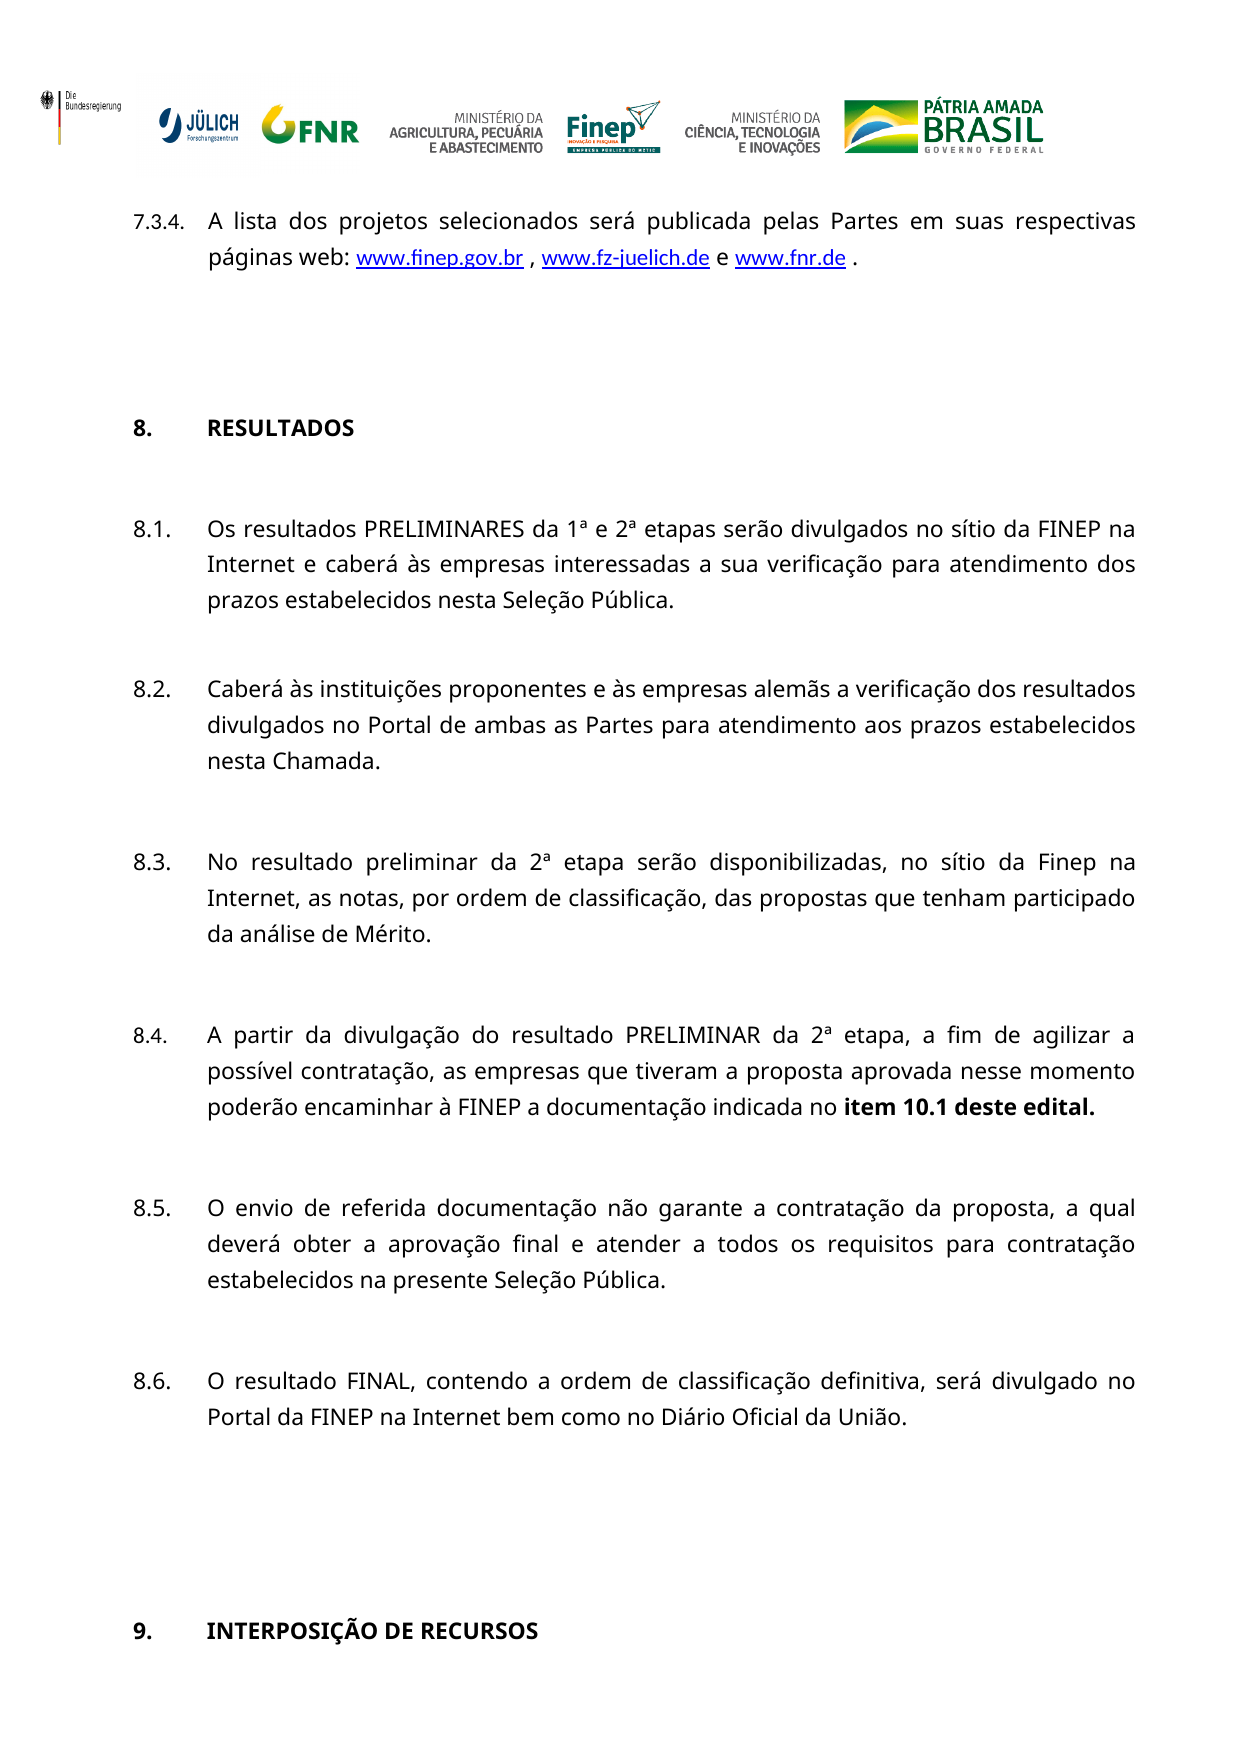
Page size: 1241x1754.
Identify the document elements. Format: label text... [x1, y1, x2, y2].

list No resultado preliminar da 2ª etapa serão disponibilizadas, no sítio da Finep na Internet, as notas, por ordem de classificação, das propostas que tenham participado da análise de Mérito. [133, 846, 1137, 949]
list O envio de referida documentação não garante a contratação da proposta, a qual deverá obter a aprovação final e atender a todos os requisitos para contratação estabelecidos na presente Seleção Pública. [133, 1192, 1137, 1295]
list Os resultados PRELIMINARES da 1ª e 2ª etapas serão divulgados no sítio da FINEP na Internet e caberá às empresas interessadas a sua verificação para atendimento dos prazos estabelecidos nesta Seleção Pública. [133, 512, 1137, 616]
list RESULTADOS [133, 411, 1137, 443]
list A partir da divulgação do resultado PRELIMINAR da 2ª etapa, a fim de agilizar a possível contratação, as empresas que tiveram a proposta aprovada nesse momento poderão encaminhar à FINEP a documentação indicada no item 10.1 deste edital. [133, 1019, 1137, 1122]
list O resultado FINAL, contendo a ordem de classificação definitiva, será divulgado no Portal da FINEP na Internet bem como no Diário Oficial da União. [133, 1364, 1137, 1432]
list Caberá às instituições proponentes e às empresas alemãs a verificação dos resultados divulgados no Portal de ambas as Partes para atendimento aos prazos estabelecidos nesta Chamada. [133, 673, 1137, 776]
list A lista dos projetos selecionados será publicada pelas Partes em suas respectivas páginas web: www.finep.gov.br , www.fz-juelich.de e www.fnr.de . [133, 205, 1137, 272]
list INTERPOSIÇÃO DE RECURSOS [133, 1615, 1137, 1646]
